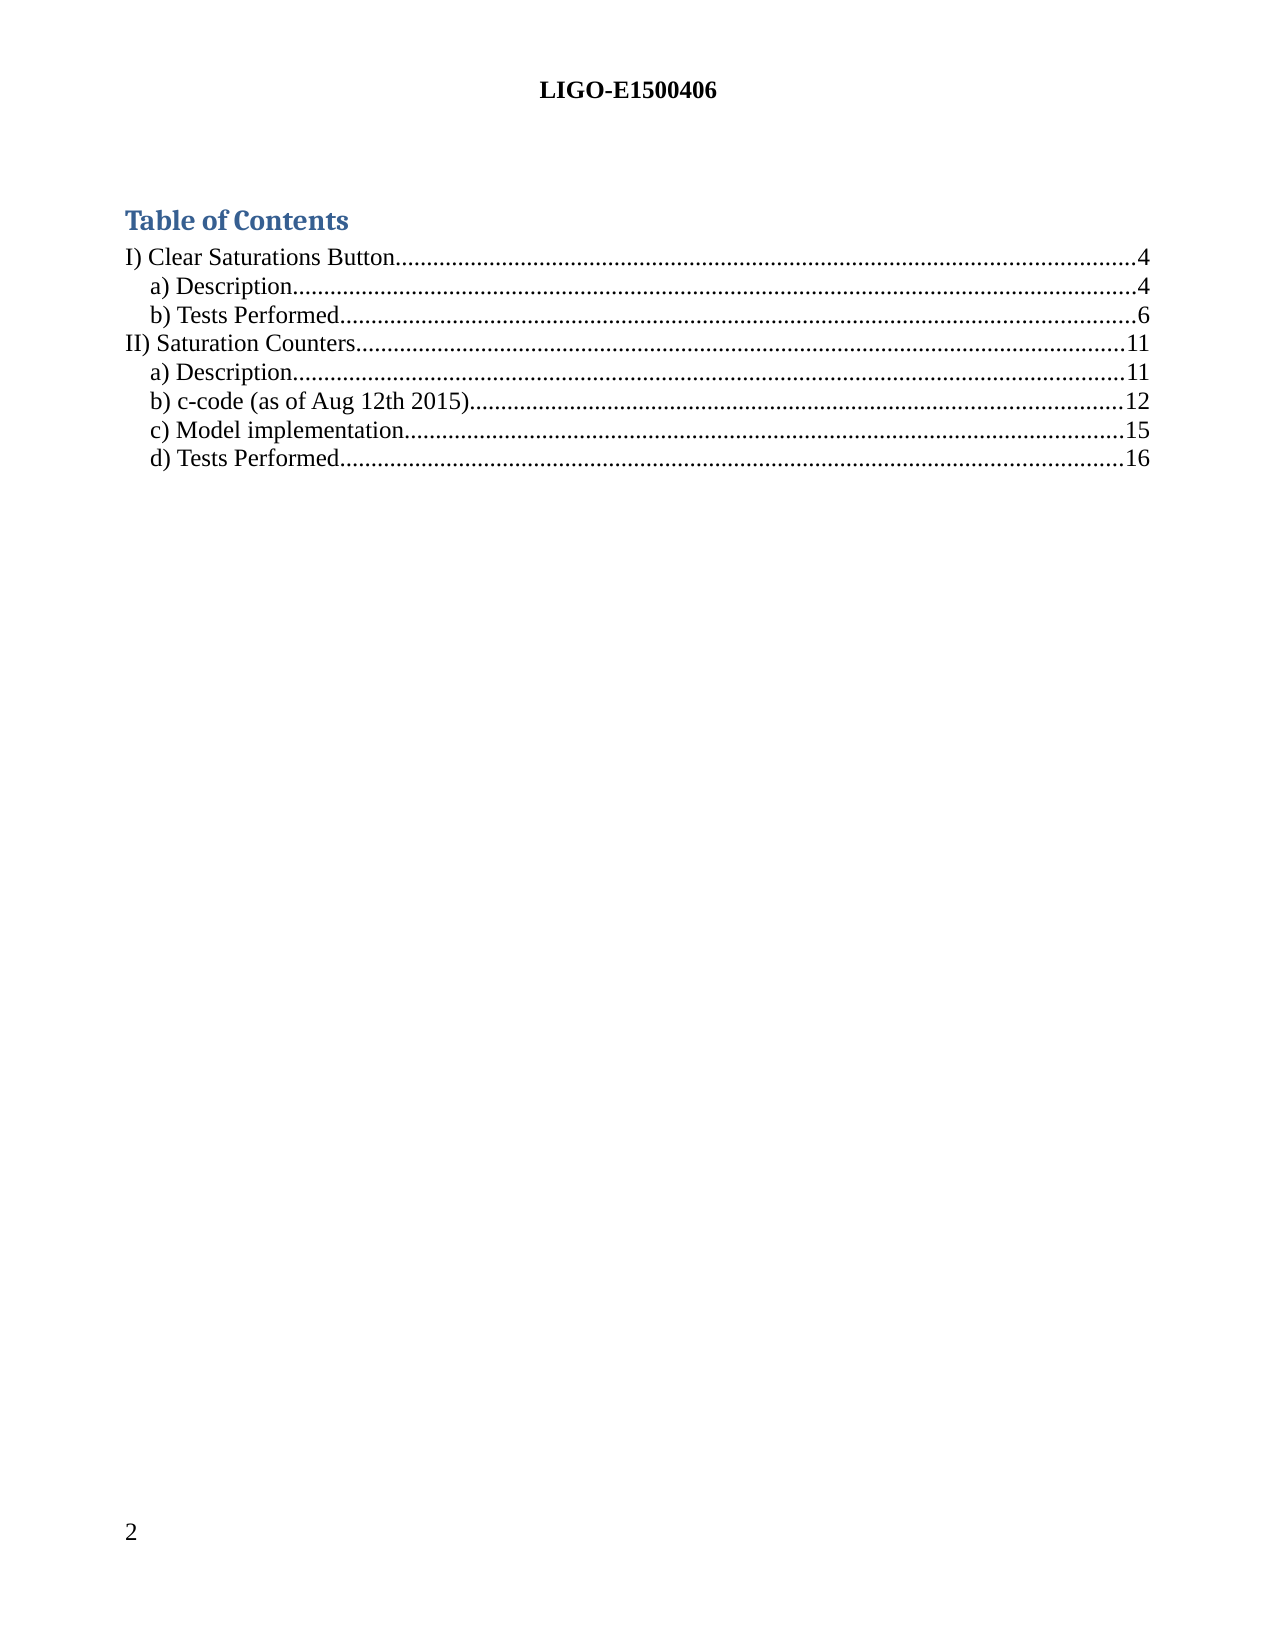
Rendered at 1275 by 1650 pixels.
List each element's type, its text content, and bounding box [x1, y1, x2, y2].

text d) Tests Performed 16 [150, 443, 1150, 472]
text c) Model implementation 15 [150, 415, 1150, 443]
text a) Description 11 [150, 357, 1150, 386]
text a) Description 4 [150, 271, 1150, 300]
subtitle Table of Contents [125, 204, 1150, 237]
text b) Tests Performed 6 [150, 300, 1150, 328]
text II) Saturation Counters 11 [125, 328, 1150, 357]
text b) c-code (as of Aug 12th 2015) 12 [150, 386, 1150, 415]
text I) Clear Saturations Button 4 [125, 242, 1150, 271]
